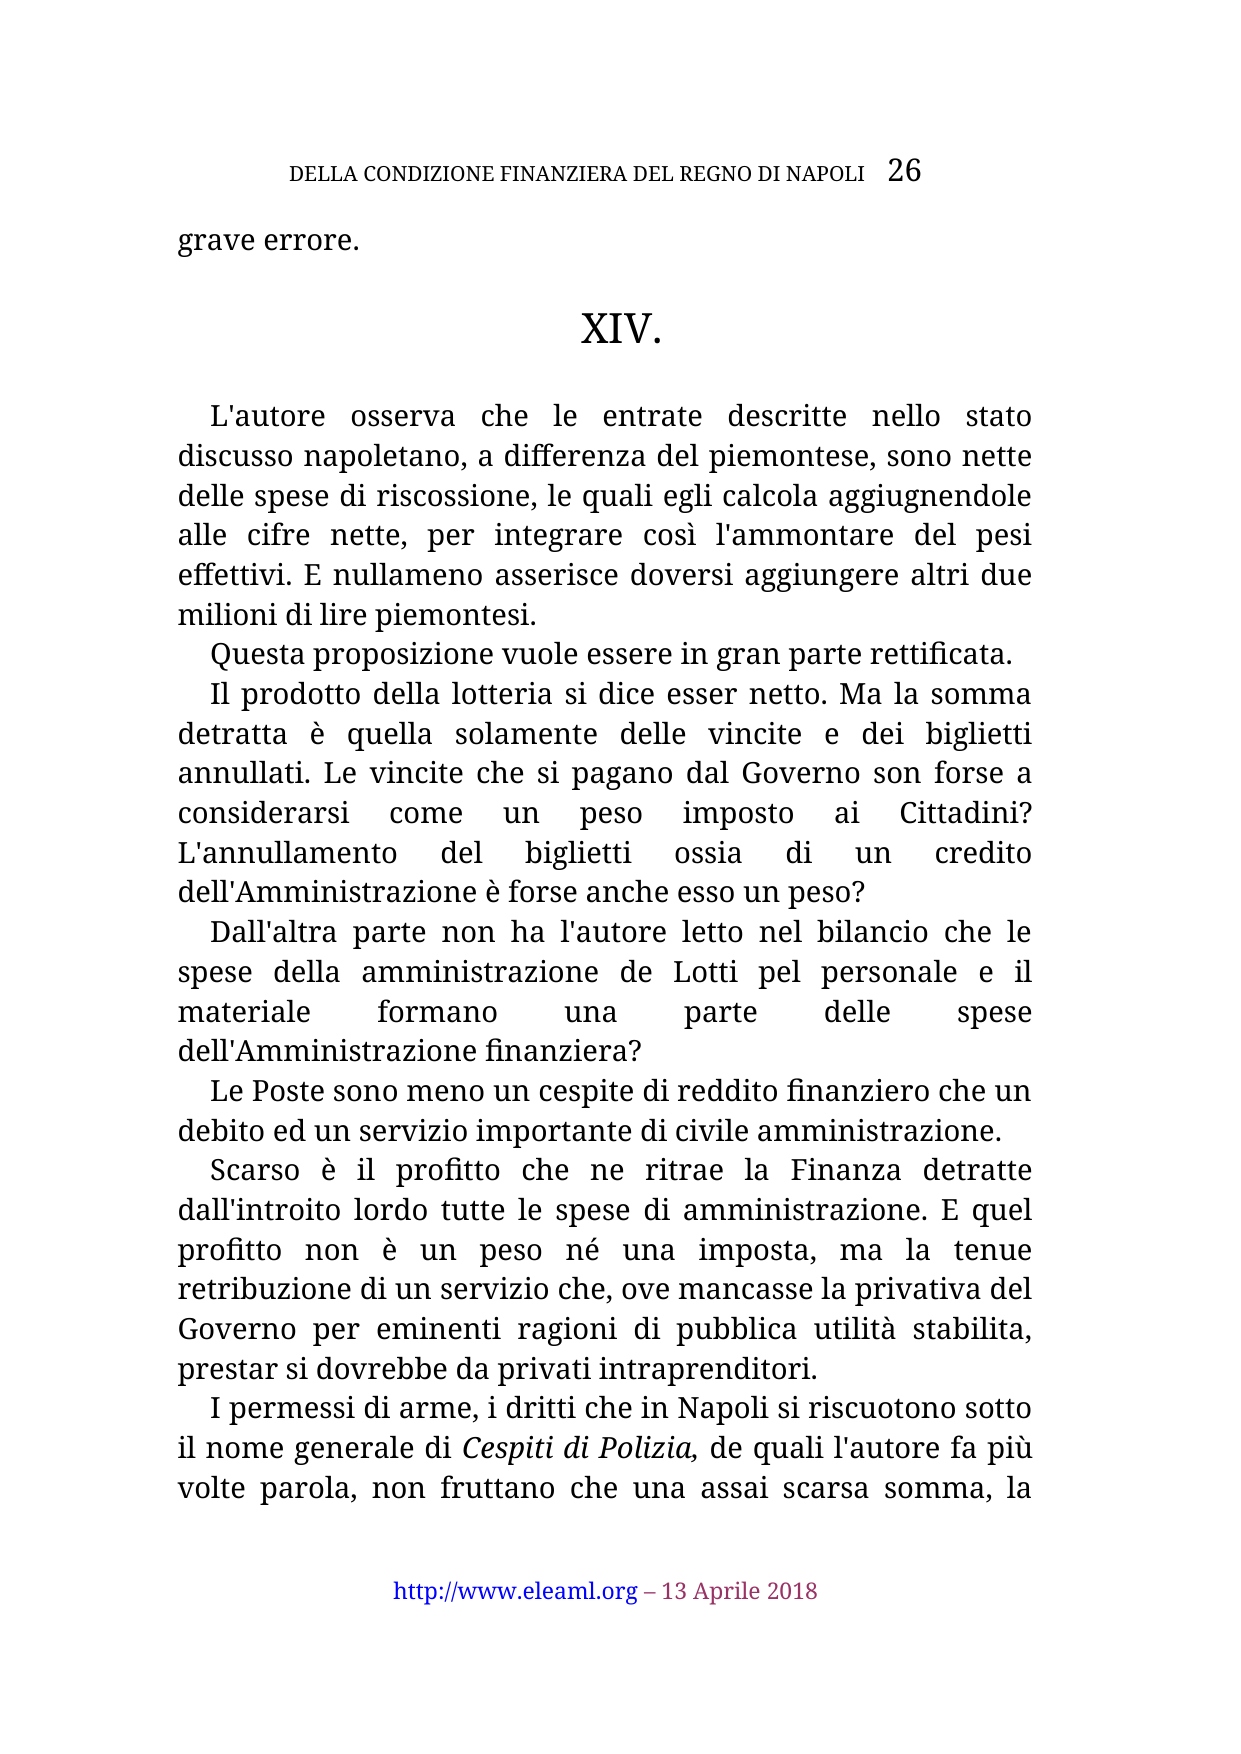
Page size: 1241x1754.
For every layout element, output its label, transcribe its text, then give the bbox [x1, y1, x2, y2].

text Questa proposizione vuole essere in gran parte rettificata. [177, 634, 1033, 673]
text Dall'altra parte non ha l'autore letto nel bilancio che le spese della amministrazione de Lotti pel personale e il materiale formano una parte delle spese dell'Amministrazione finanziera? [177, 911, 1033, 1070]
text Le Poste sono meno un cespite di reddito finanziero che un debito ed un servizio importante di civile amministrazione. [177, 1070, 1033, 1149]
text grave errore. [177, 220, 1033, 259]
text Il prodotto della lotteria si dice esser netto. Ma la somma detratta è quella solamente delle vincite e dei biglietti annullati. Le vincite che si pagano dal Governo son forse a considerarsi come un peso imposto ai Cittadini? L'annullamento del biglietti ossia di un credito dell'Amministrazione è forse anche esso un peso? [177, 673, 1033, 911]
text Scarso è il profitto che ne ritrae la Finanza detratte dall'introito lordo tutte le spese di amministrazione. E quel profitto non è un peso né una imposta, ma la tenue retribuzione di un servizio che, ove mancasse la privativa del Governo per eminenti ragioni di pubblica utilità stabilita, prestar si dovrebbe da privati intraprenditori. [177, 1149, 1033, 1388]
text I permessi di arme, i dritti che in Napoli si riscuotono sotto il nome generale di Cespiti di Polizia, de quali l'autore fa più volte parola, non fruttano che una assai scarsa somma, la [177, 1388, 1033, 1507]
text XIV. [177, 299, 1033, 356]
text L'autore osserva che le entrate descritte nello stato discusso napoletano, a differenza del piemontese, sono nette delle spese di riscossione, le quali egli calcola aggiugnendole alle cifre nette, per integrare così l'ammontare del pesi effettivi. E nullameno asserisce doversi aggiungere altri due milioni di lire piemontesi. [177, 396, 1033, 634]
